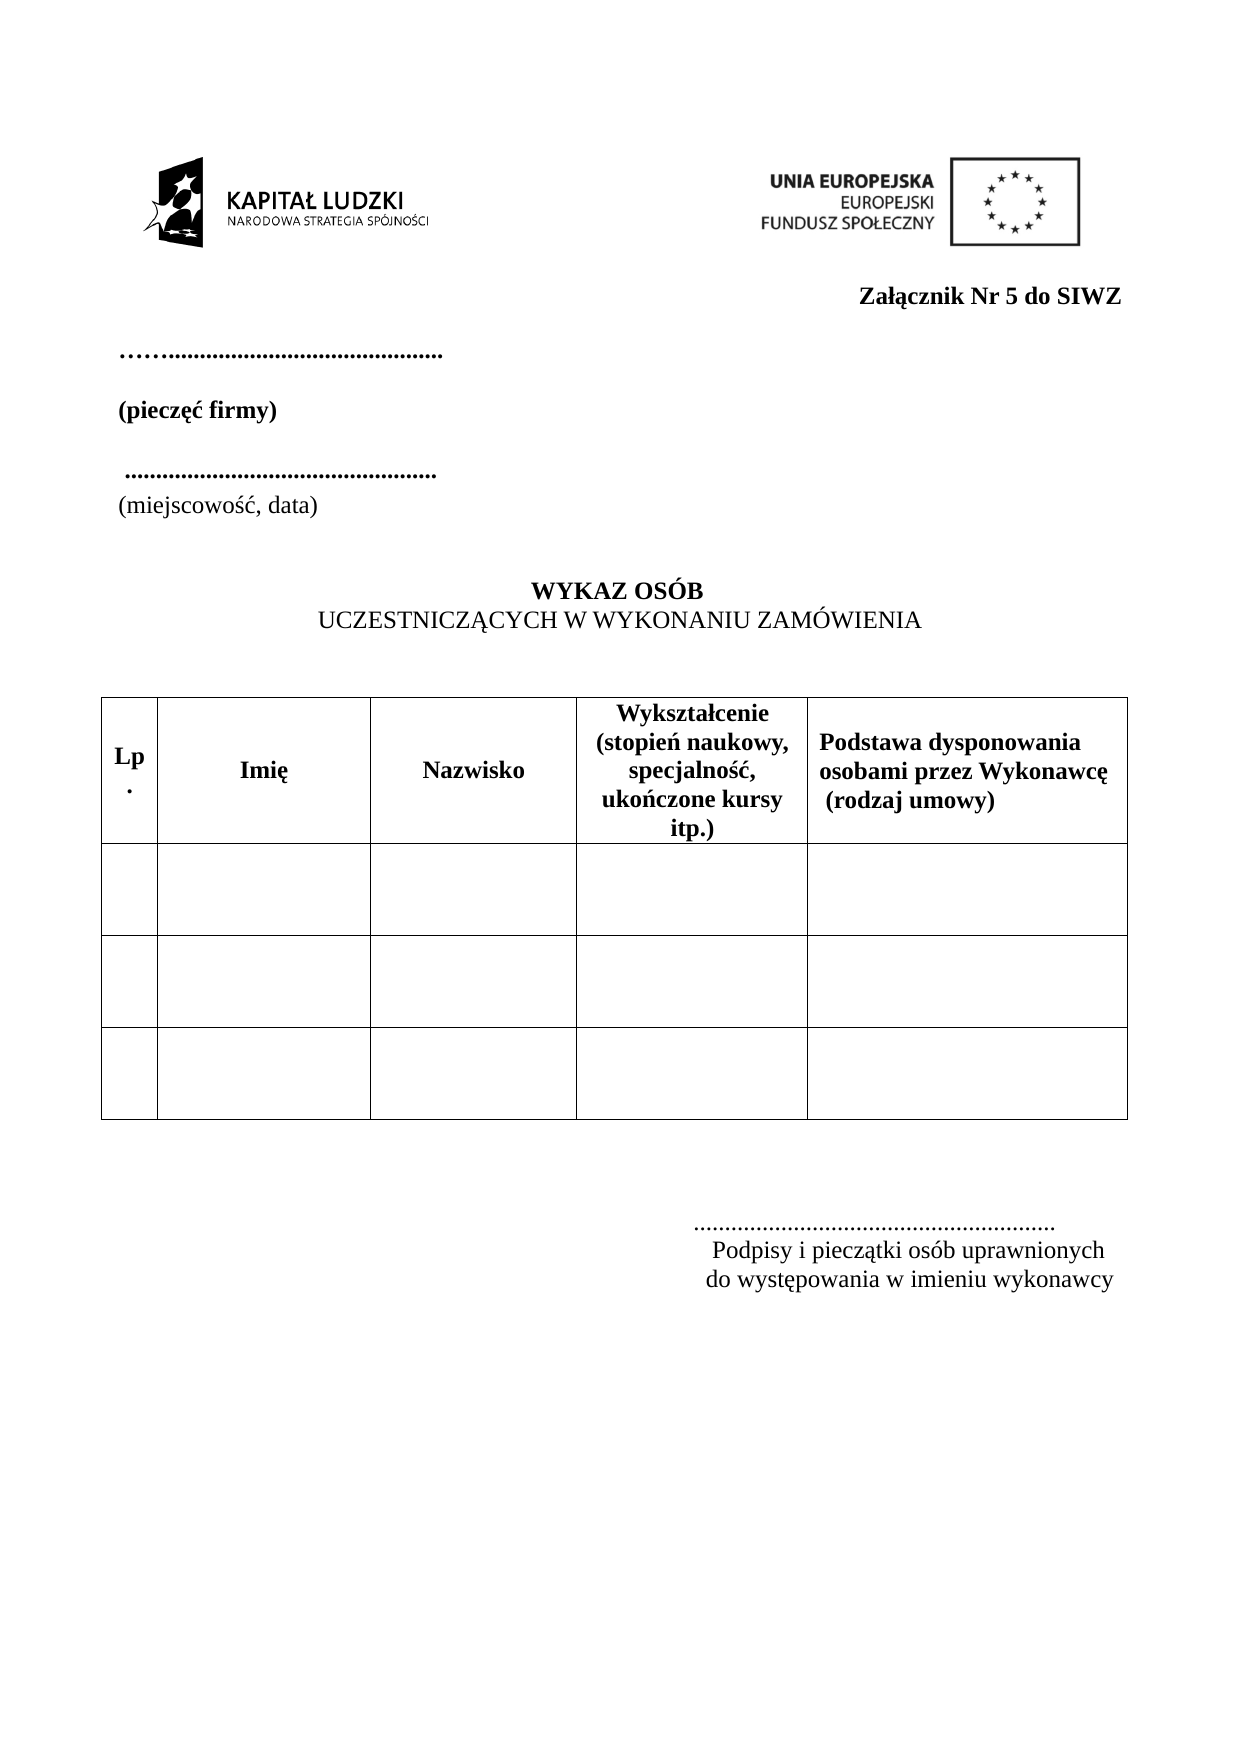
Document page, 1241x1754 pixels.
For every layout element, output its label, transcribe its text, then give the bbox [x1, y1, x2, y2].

picture [118, 118, 1122, 282]
table_header Nazwisko [371, 698, 576, 843]
text (miejscowość, data) [118, 490, 1122, 519]
table_cell [577, 936, 807, 1027]
table_header Wykształcenie (stopień naukowy, specjalność, ukończone kursy itp.) [577, 698, 807, 843]
subtitle .................................................. [118, 455, 1122, 484]
table_cell [102, 1028, 157, 1119]
text UCZESTNICZĄCYCH W WYKONANIU ZAMÓWIENIA [118, 605, 1122, 634]
table_cell [371, 1028, 576, 1119]
table_header Imię [158, 698, 370, 843]
table_header Podstawa dysponowania osobami przez Wykonawcę (rodzaj umowy) [808, 698, 1127, 843]
table_cell [808, 936, 1127, 1027]
subtitle (pieczęć firmy) [118, 395, 1122, 424]
table_cell [808, 1028, 1127, 1119]
table_cell [102, 936, 157, 1027]
text Załącznik Nr 5 do SIWZ [118, 282, 1122, 310]
table_cell [577, 1028, 807, 1119]
table_cell [158, 936, 370, 1027]
table_header Lp. [102, 698, 157, 843]
text WYKAZ OSÓB [118, 576, 1122, 605]
text .......................................................... Podpisy i pieczątki osób uprawnionych do występowania w imieniu wykonawcy [118, 1207, 1122, 1293]
table_cell [158, 844, 370, 935]
table_cell [158, 1028, 370, 1119]
table_cell [371, 844, 576, 935]
table_cell [808, 844, 1127, 935]
table_cell [102, 844, 157, 935]
table_cell [577, 844, 807, 935]
table_cell [371, 936, 576, 1027]
subtitle ……............................................ [118, 335, 1122, 364]
